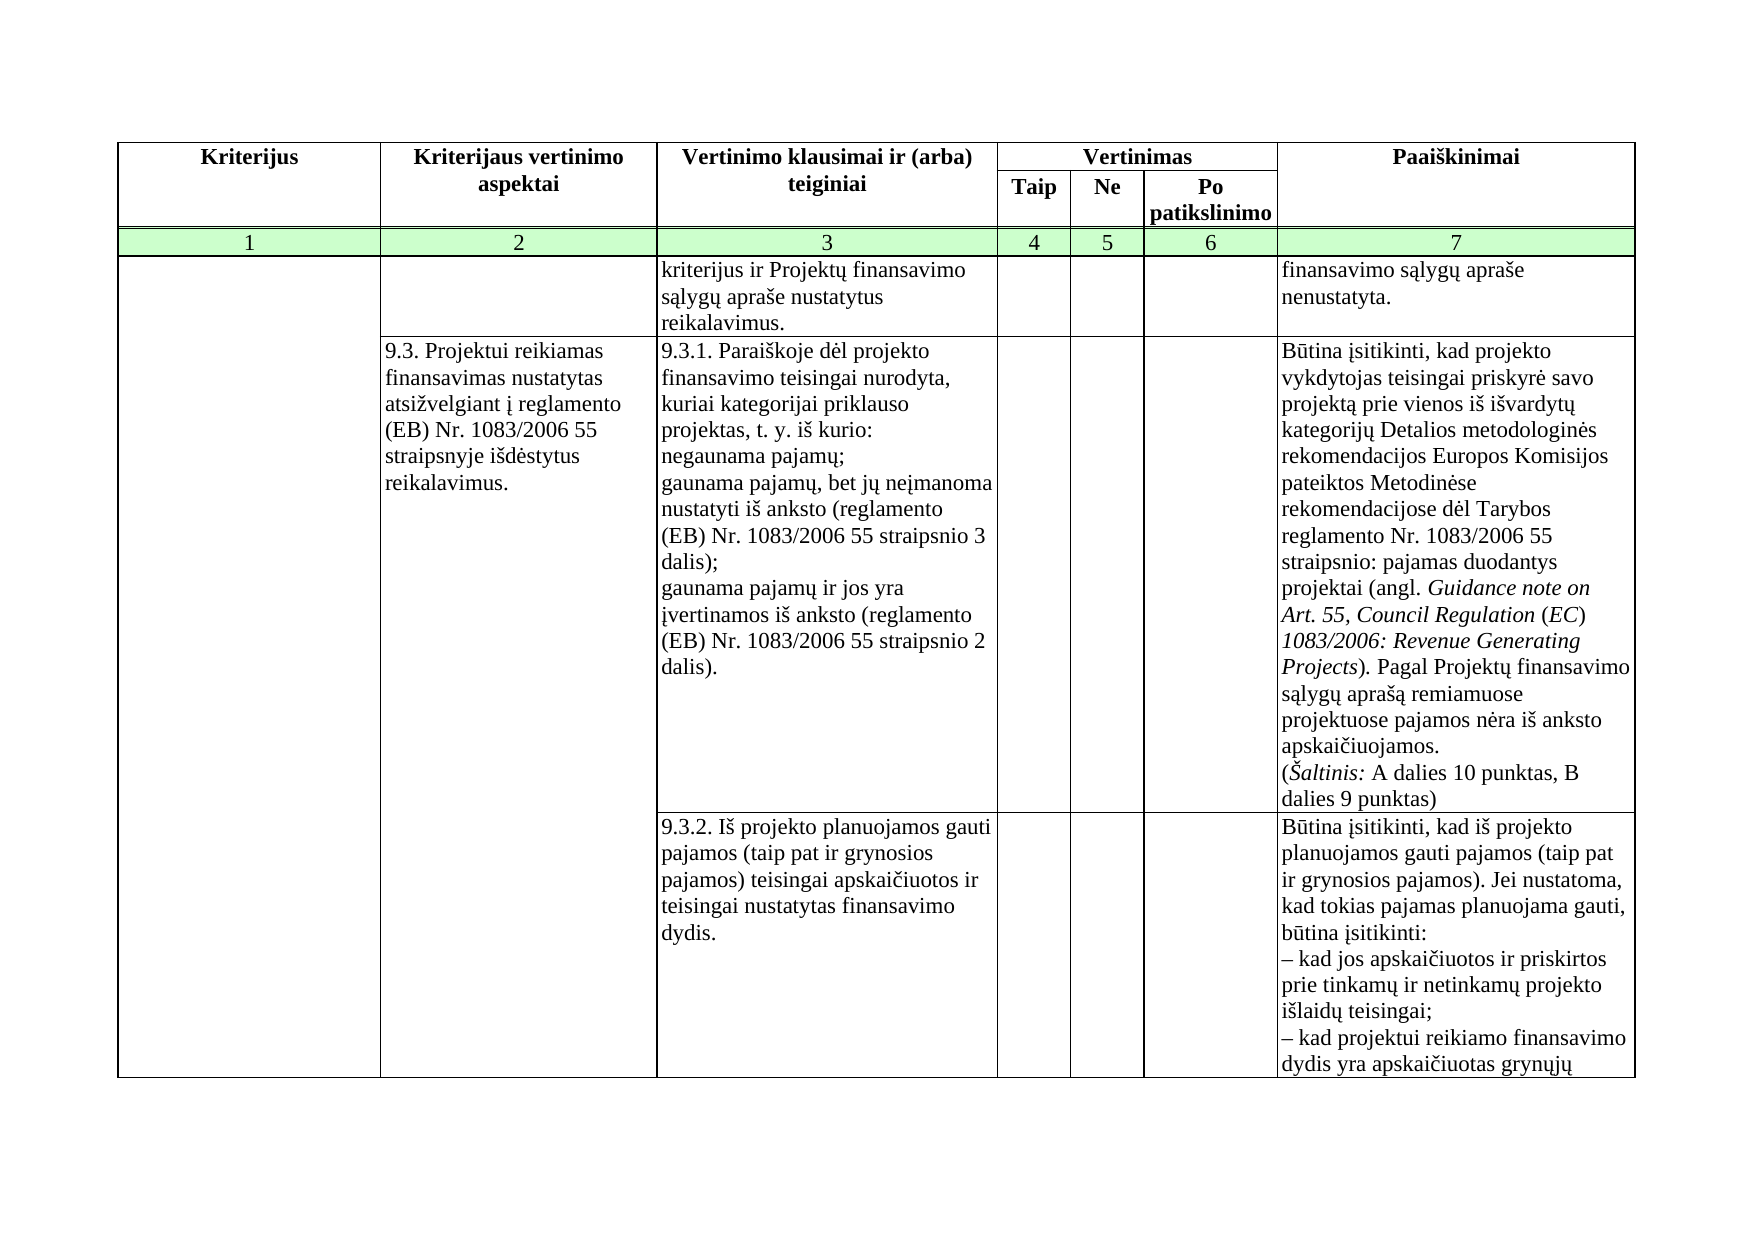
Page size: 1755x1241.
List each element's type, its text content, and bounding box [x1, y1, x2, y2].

table_cell finansavimo sąlygų apraše nenustatyta. [1278, 257, 1634, 336]
table_cell [998, 257, 1070, 336]
table_header Vertinimas [998, 143, 1277, 170]
table_cell [1071, 337, 1143, 812]
table_cell 9.3.1. Paraiškoje dėl projekto finansavimo teisingai nurodyta, kuriai kategorijai priklauso projektas, t. y. iš kurio: negaunama pajamų; gaunama pajamų, bet jų neįmanoma nustatyti iš anksto (reglamento (EB) Nr. 1083/2006 55 straipsnio 3 dalis); gaunama pajamų ir jos yra įvertinamos iš anksto (reglamento (EB) Nr. 1083/2006 55 straipsnio 2 dalis). [658, 337, 997, 812]
table_cell 9.3.2. Iš projekto planuojamos gauti pajamos (taip pat ir grynosios pajamos) teisingai apskaičiuotos ir teisingai nustatytas finansavimo dydis. [658, 813, 997, 1077]
table_cell [1145, 257, 1277, 336]
table_header Paaiškinimai [1278, 143, 1634, 226]
table_header Kriterijaus vertinimo aspektai [381, 143, 656, 226]
table_cell 3 [658, 229, 997, 255]
table_cell Po patikslinimo [1145, 171, 1277, 226]
table_cell [1145, 813, 1277, 1077]
table_cell 5 [1071, 229, 1143, 255]
table_header Vertinimo klausimai ir (arba) teiginiai [658, 143, 997, 226]
table_cell [1071, 257, 1143, 336]
table_header Kriterijus [119, 143, 380, 226]
table_cell Ne [1071, 171, 1143, 226]
table_cell [119, 257, 380, 1077]
table_cell 2 [381, 229, 656, 255]
table_cell 4 [998, 229, 1070, 255]
table_cell [998, 813, 1070, 1077]
table_cell Taip [998, 171, 1070, 226]
table_cell [1071, 813, 1143, 1077]
table_cell 6 [1145, 229, 1277, 255]
table_cell Būtina įsitikinti, kad iš projekto planuojamos gauti pajamos (taip pat ir grynosios pajamos). Jei nustatoma, kad tokias pajamas planuojama gauti, būtina įsitikinti: – kad jos apskaičiuotos ir priskirtos prie tinkamų ir netinkamų projekto išlaidų teisingai; – kad projektui reikiamo finansavimo dydis yra apskaičiuotas grynųjų [1278, 813, 1634, 1077]
table_cell kriterijus ir Projektų finansavimo sąlygų apraše nustatytus reikalavimus. [658, 257, 997, 336]
table_cell Būtina įsitikinti, kad projekto vykdytojas teisingai priskyrė savo projektą prie vienos iš išvardytų kategorijų Detalios metodologinės rekomendacijos Europos Komisijos pateiktos Metodinėse rekomendacijose dėl Tarybos reglamento Nr. 1083/2006 55 straipsnio: pajamas duodantys projektai (angl. Guidance note on Art. 55, Council Regulation (EC) 1083/2006: Revenue Generating Projects). Pagal Projektų finansavimo sąlygų aprašą remiamuose projektuose pajamos nėra iš anksto apskaičiuojamos. (Šaltinis: A dalies 10 punktas, B dalies 9 punktas) [1278, 337, 1634, 812]
table_cell [381, 257, 656, 336]
table_cell 9.3. Projektui reikiamas finansavimas nustatytas atsižvelgiant į reglamento (EB) Nr. 1083/2006 55 straipsnyje išdėstytus reikalavimus. [381, 337, 656, 1077]
table_cell 7 [1278, 229, 1634, 255]
table_cell [998, 337, 1070, 812]
table_cell 1 [119, 229, 380, 255]
table_cell [1145, 337, 1277, 812]
